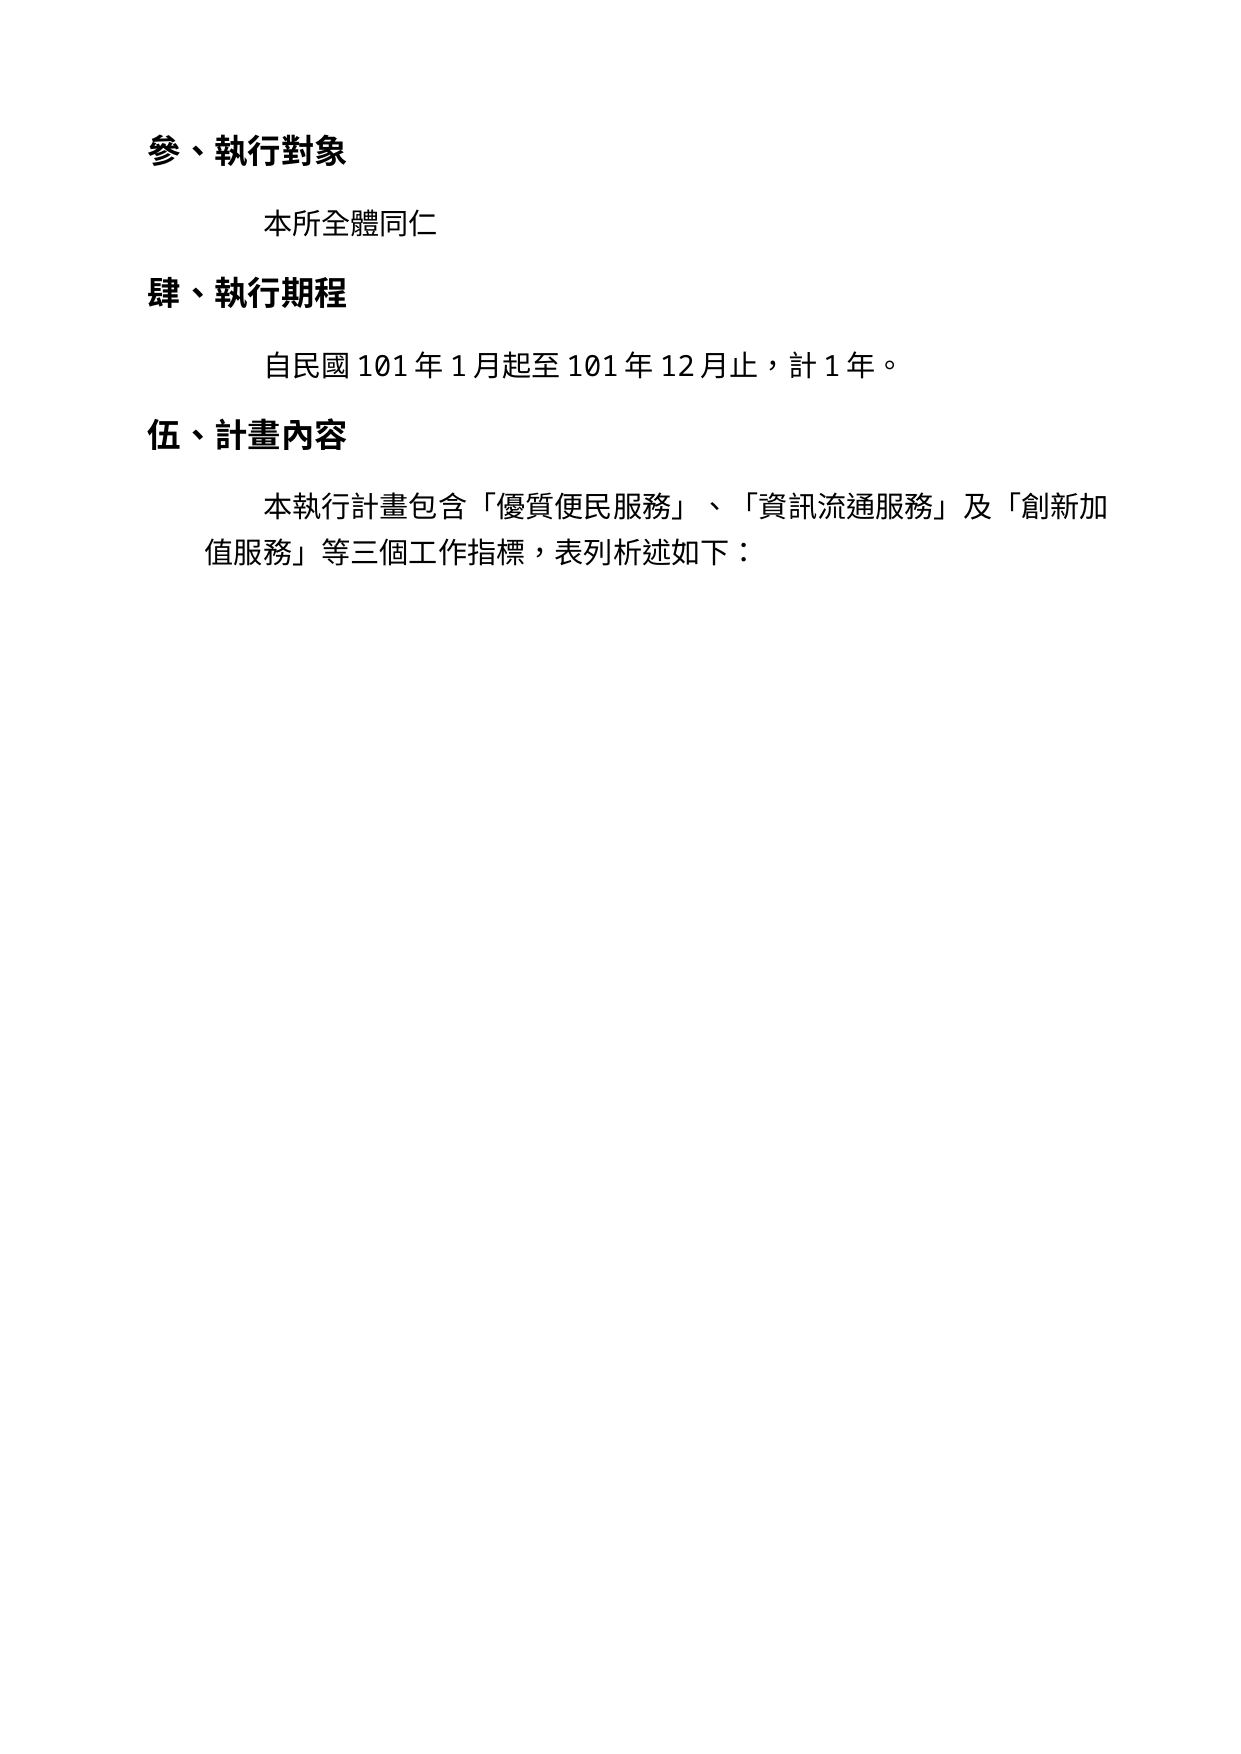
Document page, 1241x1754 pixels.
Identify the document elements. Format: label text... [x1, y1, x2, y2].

text 參、執行對象 [148, 127, 1110, 173]
text 本所全體同仁 [204, 198, 1110, 244]
text 本執行計畫包含「優質便民服務」、「資訊流通服務」及「創新加值服務」等三個工作指標，表列析述如下： [204, 481, 1110, 573]
text 肆、執行期程 [148, 269, 1110, 314]
text 伍、計畫內容 [148, 410, 1110, 456]
text 自民國101年1月起至101年12月止，計1年。 [204, 339, 1110, 385]
